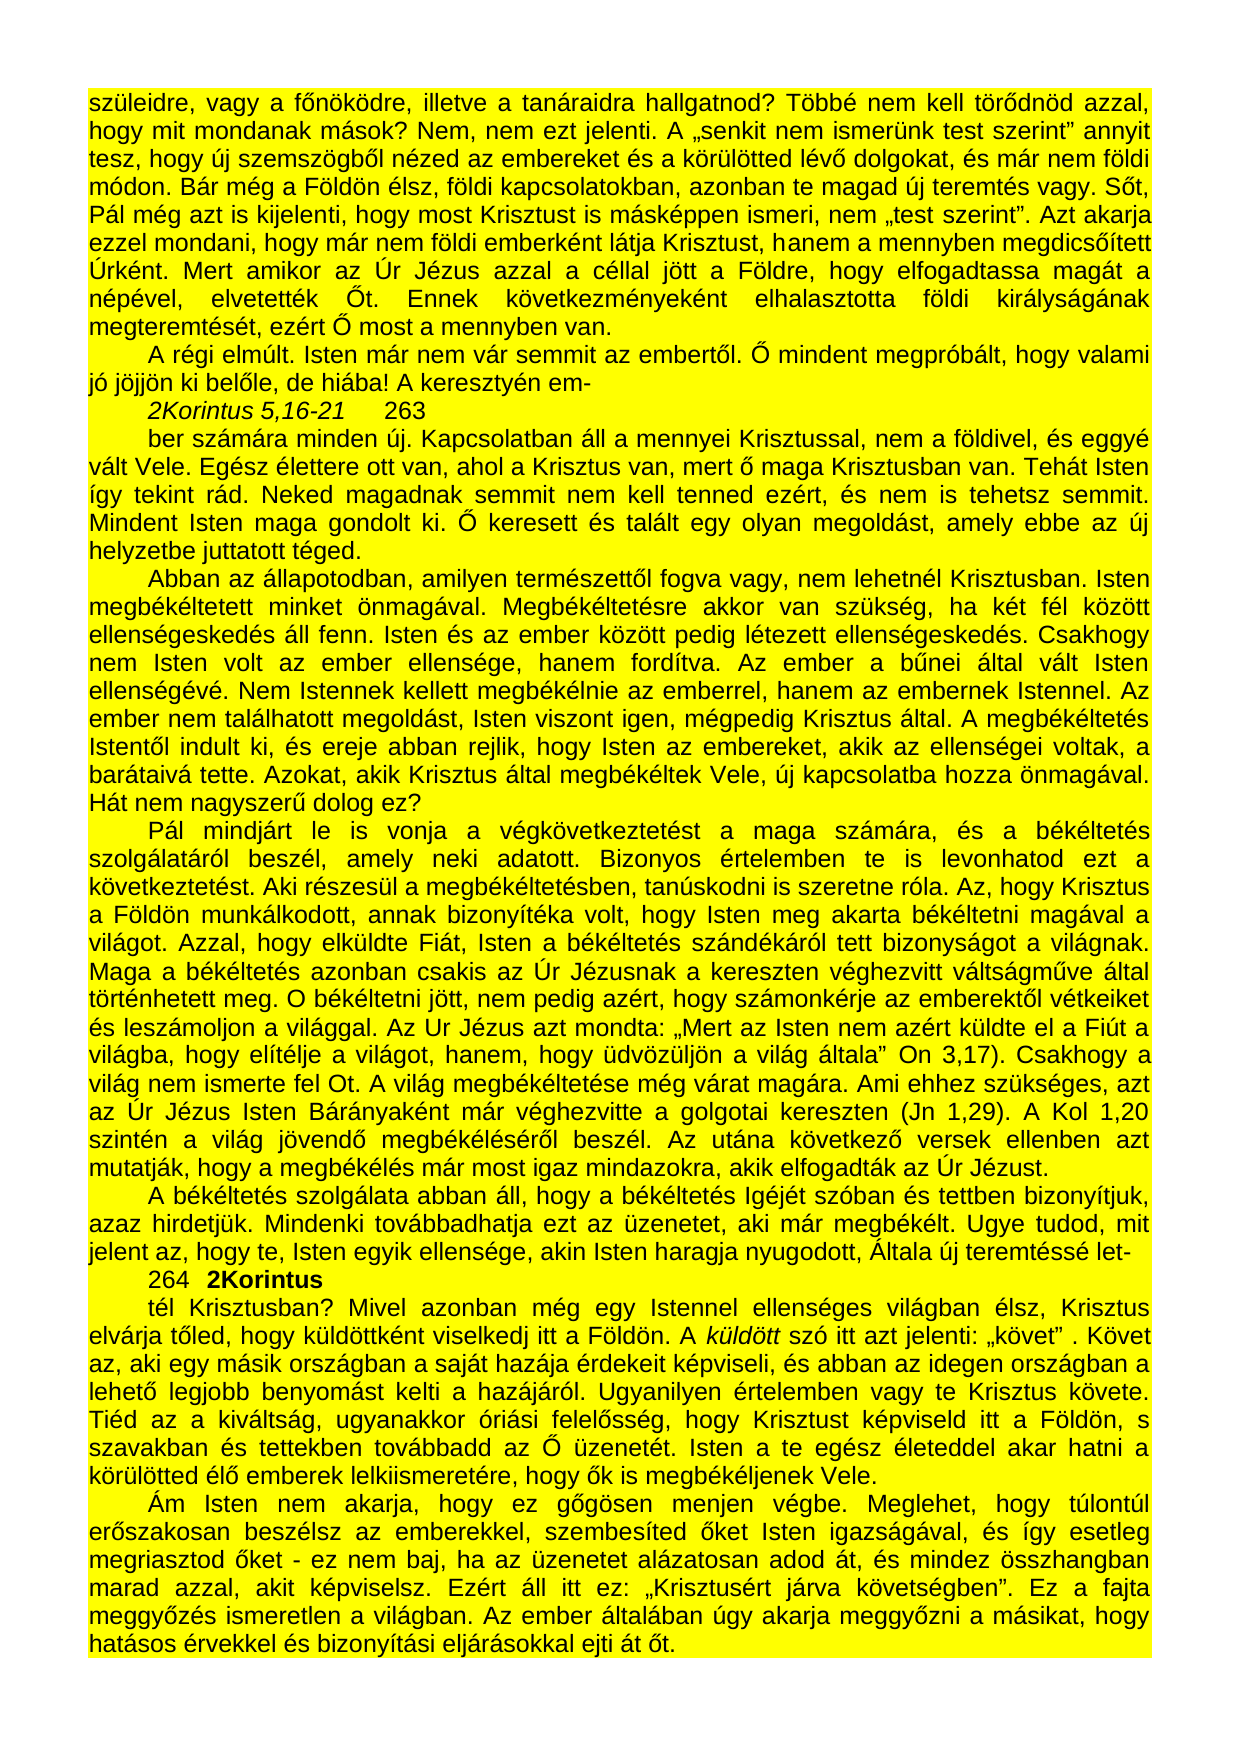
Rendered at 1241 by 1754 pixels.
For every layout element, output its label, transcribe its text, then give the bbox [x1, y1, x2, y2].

text tél Krisztusban? Mivel azonban még egy Istennel ellenséges világban élsz, Krisztus elvárja tőled, hogy küldöttként viselkedj itt a Földön. A küldött szó itt azt jelenti: „követ” . Követ az, aki egy másik országban a saját hazája érdekeit képviseli, és abban az idegen országban a lehető legjobb benyomást kelti a hazájáról. Ugyanilyen értelemben vagy te Krisztus követe. Tiéd az a kiváltság, ugyanakkor óriási felelősség, hogy Krisztust képviseld itt a Földön, s szavakban és tettekben továbbadd az Ő üzenetét. Isten a te egész életeddel akar hatni a körülötted élő emberek lelkiismeretére, hogy ők is megbékéljenek Vele. [88, 1293, 1152, 1489]
text ber számára minden új. Kapcsolatban áll a mennyei Krisztussal, nem a földivel, és eggyé vált Vele. Egész élettere ott van, ahol a Krisztus van, mert ő maga Krisztusban van. Tehát Isten így tekint rád. Neked magadnak semmit nem kell tenned ezért, és nem is tehetsz semmit. Mindent Isten maga gondolt ki. Ő keresett és talált egy olyan megoldást, amely ebbe az új helyzetbe juttatott téged. [88, 425, 1152, 565]
text Abban az állapotodban, amilyen természettől fogva vagy, nem lehetnél Krisztusban. Isten megbékéltetett minket önmagával. Megbékéltetésre akkor van szükség, ha két fél között ellenségeskedés áll fenn. Isten és az ember között pedig létezett ellenségeskedés. Csakhogy nem Isten volt az ember ellensége, hanem fordítva. Az ember a bűnei által vált Isten ellenségévé. Nem Istennek kellett megbékélnie az emberrel, hanem az embernek Istennel. Az ember nem találhatott megoldást, Isten viszont igen, mégpedig Krisztus által. A megbékéltetés Istentől indult ki, és ereje abban rejlik, hogy Isten az embereket, akik az ellenségei voltak, a barátaivá tette. Azokat, akik Krisztus által megbékéltek Vele, új kapcsolatba hozza önmagával. Hát nem nagyszerű dolog ez? [88, 565, 1152, 817]
text Ám Isten nem akarja, hogy ez gőgösen menjen végbe. Meglehet, hogy túlontúl erőszakosan beszélsz az emberekkel, szembesíted őket Isten igazságával, és így esetleg megriasztod őket - ez nem baj, ha az üzenetet alázatosan adod át, és mindez összhangban marad azzal, akit képviselsz. Ezért áll itt ez: „Krisztusért járva követségben”. Ez a fajta meggyőzés ismeretlen a világban. Az ember általában úgy akarja meggyőzni a másikat, hogy hatásos érvekkel és bizonyítási eljárásokkal ejti át őt. [88, 1489, 1152, 1658]
text 2Korintus 5,16-21 263 [88, 397, 1152, 425]
text Pál mindjárt le is vonja a végkövetkeztetést a maga számára, és a békéltetés szolgálatáról beszél, amely neki adatott. Bizonyos értelemben te is levonhatod ezt a következtetést. Aki részesül a megbékéltetésben, tanúskodni is szeretne róla. Az, hogy Krisztus a Földön munkálkodott, annak bizonyítéka volt, hogy Isten meg akarta békéltetni magával a világot. Azzal, hogy elküldte Fiát, Isten a békéltetés szándékáról tett bizonyságot a világnak. Maga a békéltetés azonban csakis az Úr Jézusnak a kereszten véghezvitt váltságműve által történhetett meg. O békéltetni jött, nem pedig azért, hogy számonkérje az emberektől vétkeiket és leszámoljon a világgal. Az Ur Jézus azt mondta: „Mert az Isten nem azért küldte el a Fiút a világba, hogy elítélje a világot, hanem, hogy üdvözüljön a világ általa” On 3,17). Csakhogy a világ nem ismerte fel Ot. A világ megbékéltetése még várat magára. Ami ehhez szükséges, azt az Úr Jézus Isten Bárányaként már véghezvitte a golgotai kereszten (Jn 1,29). A Kol 1,20 szintén a világ jövendő megbékéléséről beszél. Az utána következő versek ellenben azt mutatják, hogy a megbékélés már most igaz mindazokra, akik elfogadták az Úr Jézust. [88, 817, 1152, 1181]
text szüleidre, vagy a főnöködre, illetve a tanáraidra hallgatnod? Többé nem kell törődnöd azzal, hogy mit mondanak mások? Nem, nem ezt jelenti. A „senkit nem ismerünk test szerint” annyit tesz, hogy új szemszögből nézed az embereket és a körülötted lévő dolgokat, és már nem földi módon. Bár még a Földön élsz, földi kapcsolatokban, azonban te magad új teremtés vagy. Sőt, Pál még azt is kijelenti, hogy most Krisztust is másképpen ismeri, nem „test szerint”. Azt akarja ezzel mondani, hogy már nem földi emberként látja Krisztust, hanem a mennyben megdicsőített Úrként. Mert amikor az Úr Jézus azzal a céllal jött a Földre, hogy elfogadtassa magát a népével, elvetették Őt. Ennek következményeként elhalasztotta földi királyságának megteremtését, ezért Ő most a mennyben van. [88, 88, 1152, 341]
text 264 2Korintus [88, 1265, 1152, 1293]
text A régi elmúlt. Isten már nem vár semmit az embertől. Ő mindent megpróbált, hogy valami jó jöjjön ki belőle, de hiába! A keresztyén em- [88, 341, 1152, 397]
text A békéltetés szolgálata abban áll, hogy a békéltetés Igéjét szóban és tettben bizonyítjuk, azaz hirdetjük. Mindenki továbbadhatja ezt az üzenetet, aki már megbékélt. Ugye tudod, mit jelent az, hogy te, Isten egyik ellensége, akin Isten haragja nyugodott, Általa új teremtéssé let- [88, 1181, 1152, 1265]
